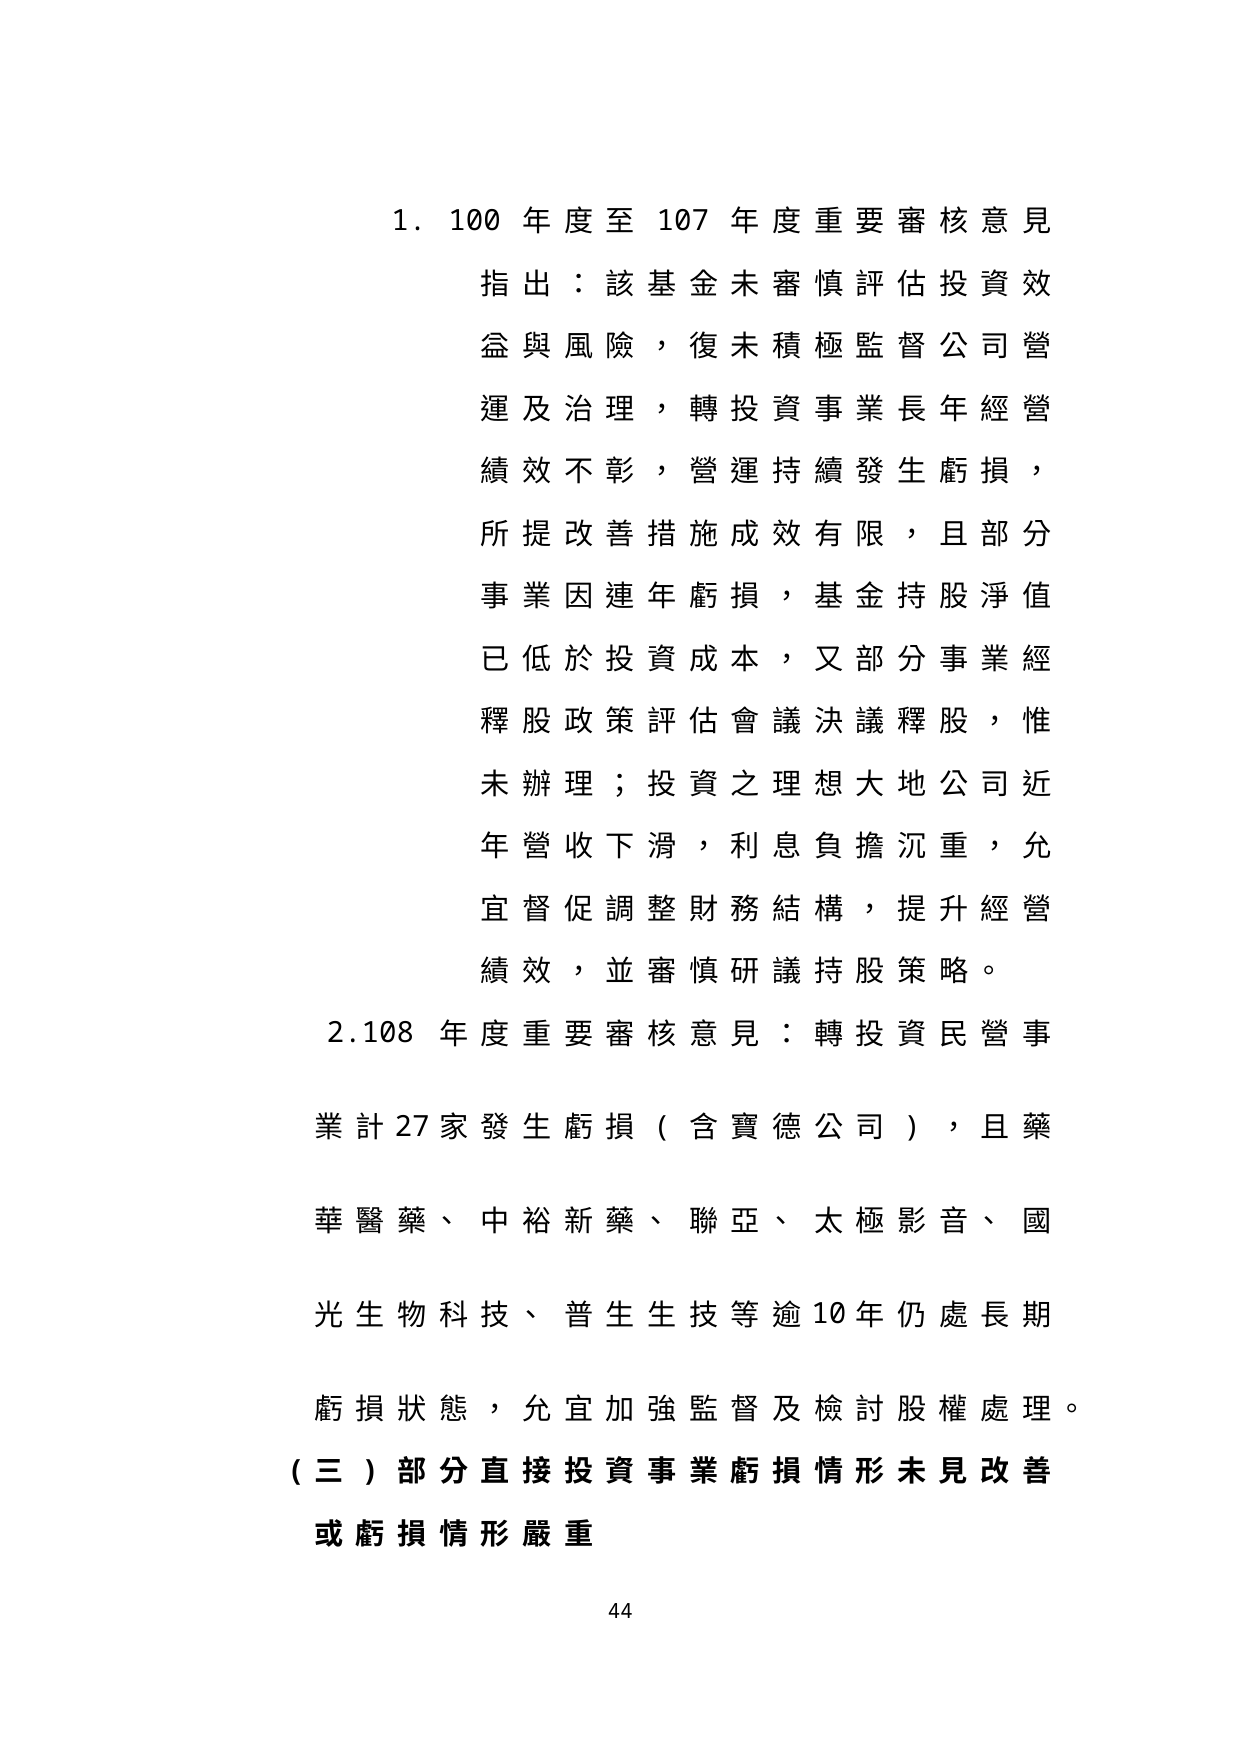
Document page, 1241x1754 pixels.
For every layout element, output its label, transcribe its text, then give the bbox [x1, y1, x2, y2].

list 100年度至107年度重要審核意見指出：該基金未審慎評估投資效益與風險，復未積極監督公司營運及治理，轉投資事業長年經營績效不彰，營運持續發生虧損，所提改善措施成效有限，且部分事業因連年虧損，基金持股淨值已低於投資成本，又部分事業經釋股政策評估會議決議釋股，惟未辦理；投資之理想大地公司近年營收下滑，利息負擔沉重，允宜督促調整財務結構，提升經營績效，並審慎研議持股策略。 [360, 177, 1058, 990]
text (三)部分直接投資事業虧損情形未見改善或虧損情形嚴重 [242, 1427, 1058, 1552]
text 2.108年度重要審核意見：轉投資民營事業計27家發生虧損(含寶德公司)，且藥華醫藥、中裕新藥、聯亞、太極影音、國光生物科技、普生生技等逾10年仍處長期虧損狀態，允宜加強監督及檢討股權處理。 [271, 990, 1058, 1427]
